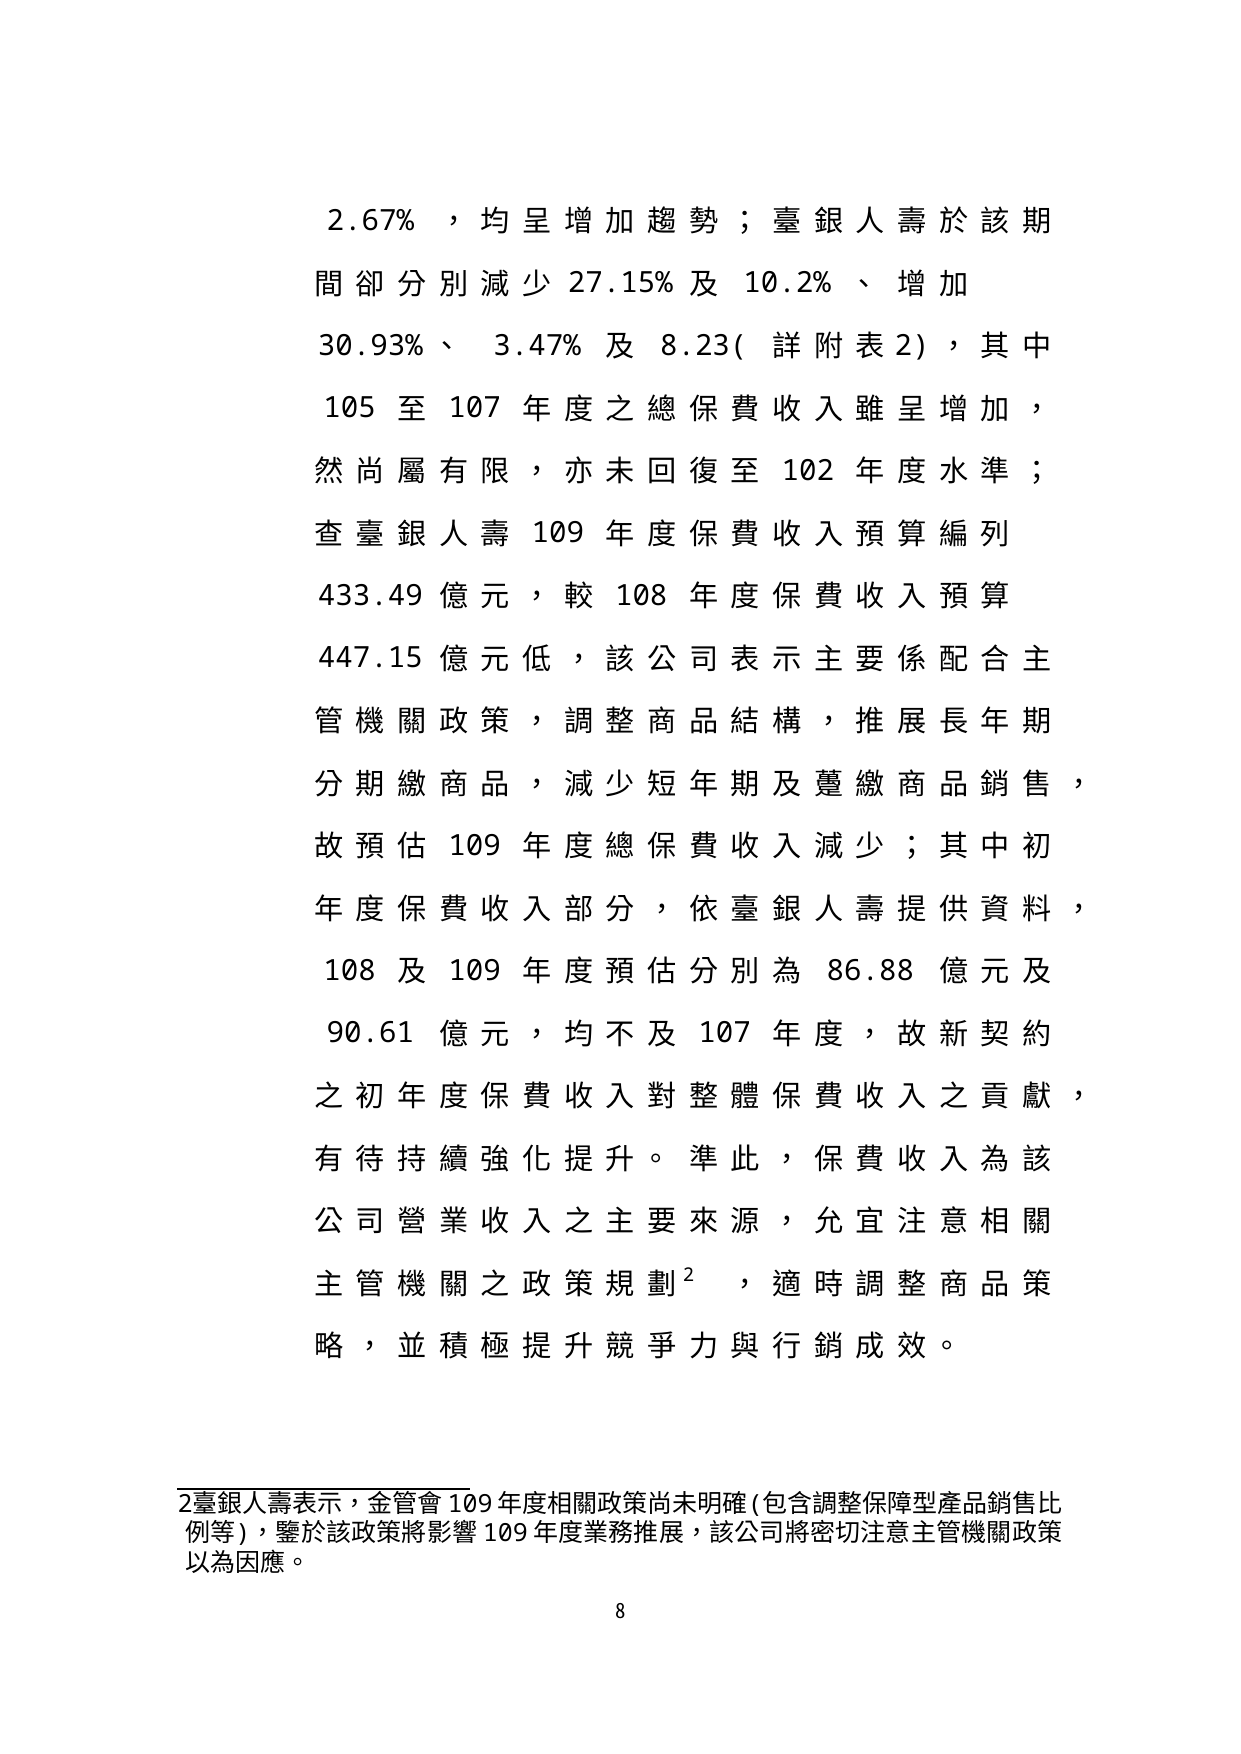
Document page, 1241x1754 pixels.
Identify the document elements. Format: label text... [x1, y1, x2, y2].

text 臺銀人壽表示，金管會109年度相關政策尚未明確(包含調整保障型產品銷售比例等)，鑒於該政策將影響109年度業務推展，該公司將密切注意主管機關政策以為因應。 [177, 1489, 1063, 1577]
text 依金管會統計資料，103至107年度整體人身保險業總保費收入分別較上年度成長7.26%、5.61%、7.06%、9.16%及2.67%，均呈增加趨勢；臺銀人壽於該期間卻分別減少27.15%及10.2%、增加30.93%、3.47%及8.23(詳附表2)，其中105至107年度之總保費收入雖呈增加，然尚屬有限，亦未回復至102年度水準；查臺銀人壽109年度保費收入預算編列433.49億元，較108年度保費收入預算447.15億元低，該公司表示主要係配合主管機關政策，調整商品結構，推展長年期分期繳商品，減少短年期及躉繳商品銷售，故預估109年度總保費收入減少；其中初年度保費收入部分，依臺銀人壽提供資料，108及109年度預估分別為86.88億元及90.61億元，均不及107年度，故新契約之初年度保費收入對整體保費收入之貢獻，有待持續強化提升。準此，保費收入為該公司營業收入之主要來源，允宜注意相關主管機關之政策規劃，適時調整商品策略，並積極提升競爭力與行銷成效。 [271, 177, 1058, 1365]
